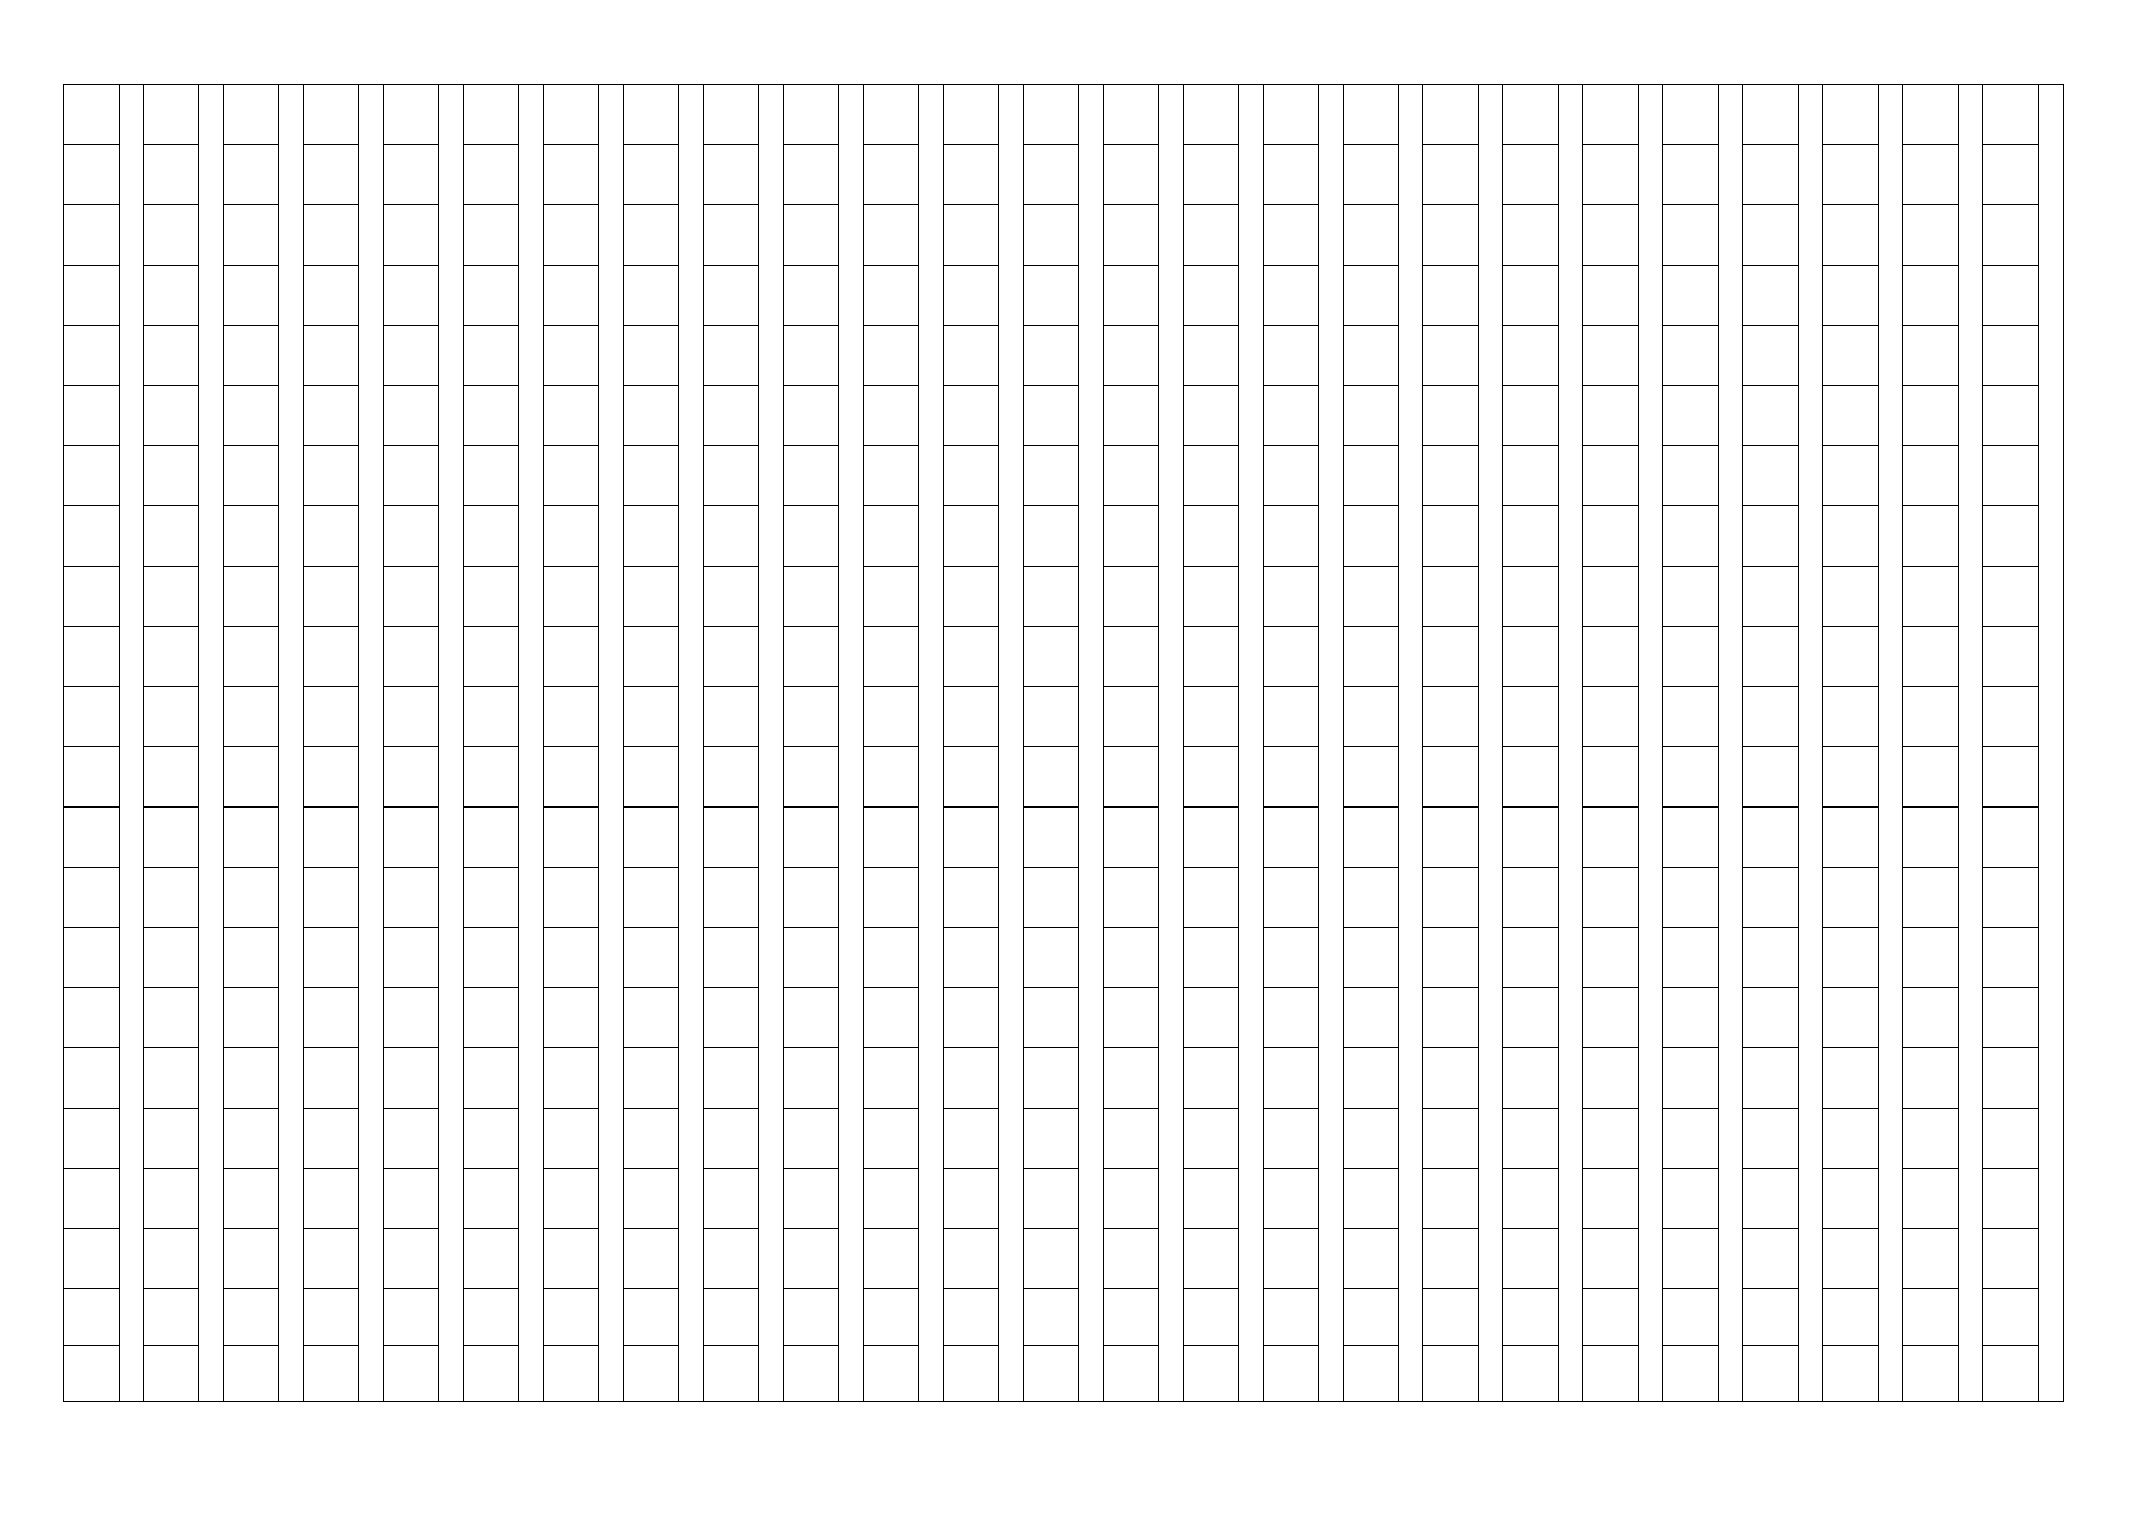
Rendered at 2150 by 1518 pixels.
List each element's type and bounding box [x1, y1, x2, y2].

table_cell [624, 928, 678, 987]
table_cell [224, 627, 278, 686]
table_cell [544, 326, 598, 385]
table_cell [144, 687, 198, 746]
table_cell [1423, 687, 1478, 746]
table_cell [1184, 145, 1238, 204]
table_cell [384, 988, 438, 1047]
table_cell [64, 326, 119, 385]
table_cell [1104, 1109, 1158, 1168]
table_cell [120, 85, 143, 1401]
table_cell [1983, 1169, 2038, 1228]
table_cell [304, 1229, 358, 1288]
table_cell [1503, 205, 1558, 264]
table_cell [144, 1169, 198, 1228]
table_cell [304, 386, 358, 445]
table_cell [464, 988, 518, 1047]
table_cell [864, 1346, 918, 1401]
table_cell [64, 1289, 119, 1344]
table_cell [1663, 326, 1718, 385]
table_cell [1983, 85, 2038, 144]
table_cell [64, 1169, 119, 1228]
table_cell [1344, 266, 1398, 325]
table_cell [1423, 446, 1478, 505]
table_cell [704, 988, 758, 1047]
table_cell [864, 205, 918, 264]
table_cell [1743, 1109, 1798, 1168]
table_cell [1264, 1289, 1318, 1344]
table_cell [1903, 266, 1958, 325]
table_cell [544, 928, 598, 987]
table_cell [1503, 627, 1558, 686]
table_cell [1719, 85, 1742, 1401]
table_cell [1503, 85, 1558, 144]
table_cell [304, 747, 358, 806]
table_cell [624, 506, 678, 566]
table_cell [464, 145, 518, 204]
table_cell [1663, 747, 1718, 806]
table_cell [704, 1289, 758, 1344]
table_cell [1823, 567, 1878, 626]
table_cell [64, 446, 119, 505]
table_cell [464, 747, 518, 806]
table_cell [864, 446, 918, 505]
table_cell [944, 85, 998, 144]
table_cell [1104, 326, 1158, 385]
table_cell [64, 205, 119, 264]
table_cell [1184, 205, 1238, 264]
table_cell [1903, 928, 1958, 987]
table_cell [784, 205, 838, 264]
table_cell [64, 868, 119, 927]
table_cell [144, 85, 198, 144]
table_cell [1983, 1346, 2038, 1401]
table_cell [1024, 326, 1078, 385]
table_cell [1024, 1229, 1078, 1288]
table_cell [1903, 687, 1958, 746]
table_cell [464, 266, 518, 325]
table_cell [704, 145, 758, 204]
table_cell [864, 928, 918, 987]
table_cell [464, 1048, 518, 1107]
table_cell [1423, 1346, 1478, 1401]
table_cell [704, 868, 758, 927]
table_cell [1663, 1289, 1718, 1344]
table_cell [224, 747, 278, 806]
table_cell [1583, 567, 1638, 626]
table_cell [1024, 687, 1078, 746]
table_cell [704, 928, 758, 987]
table_cell [1583, 687, 1638, 746]
table_cell [1503, 1229, 1558, 1288]
table_cell [864, 85, 918, 144]
table_cell [1823, 627, 1878, 686]
table_cell [1264, 1346, 1318, 1401]
table_cell [704, 1109, 758, 1168]
table_cell [1184, 747, 1238, 806]
table_cell [224, 1109, 278, 1168]
table_cell [1663, 928, 1718, 987]
table_cell [1503, 266, 1558, 325]
table_cell [464, 808, 518, 867]
table_cell [384, 85, 438, 144]
table_cell [304, 1109, 358, 1168]
table_cell [1983, 205, 2038, 264]
table_cell [144, 446, 198, 505]
table_cell [624, 85, 678, 144]
table_cell [1264, 1048, 1318, 1107]
table_cell [1743, 928, 1798, 987]
table_cell [1903, 386, 1958, 445]
table_cell [144, 1289, 198, 1344]
table_cell [1264, 1109, 1318, 1168]
table_cell [944, 687, 998, 746]
table_cell [704, 506, 758, 566]
table_cell [1423, 1109, 1478, 1168]
table_cell [1344, 627, 1398, 686]
table_cell [1184, 627, 1238, 686]
table_cell [1423, 747, 1478, 806]
table_cell [1024, 145, 1078, 204]
table_cell [1503, 326, 1558, 385]
table_cell [1743, 326, 1798, 385]
table_cell [944, 1229, 998, 1288]
table_cell [1184, 1289, 1238, 1344]
table_cell [1983, 1289, 2038, 1344]
table_cell [144, 567, 198, 626]
table_cell [1663, 1346, 1718, 1401]
table_cell [1743, 808, 1798, 867]
table_cell [384, 446, 438, 505]
table_cell [1264, 627, 1318, 686]
table_cell [1104, 627, 1158, 686]
table_cell [1184, 1346, 1238, 1401]
table_cell [464, 567, 518, 626]
table_cell [64, 1229, 119, 1288]
table_cell [1423, 506, 1478, 566]
table_cell [624, 1048, 678, 1107]
table_cell [1583, 266, 1638, 325]
table_cell [1024, 1346, 1078, 1401]
table_cell [1503, 1169, 1558, 1228]
table_cell [2039, 85, 2063, 1401]
table_cell [864, 326, 918, 385]
table_cell [704, 1346, 758, 1401]
table_cell [1503, 808, 1558, 867]
table_cell [1423, 1289, 1478, 1344]
table_cell [624, 205, 678, 264]
table_cell [1024, 1109, 1078, 1168]
table_cell [544, 145, 598, 204]
table_cell [544, 1109, 598, 1168]
table_cell [1503, 446, 1558, 505]
table_cell [1903, 567, 1958, 626]
table_cell [544, 1229, 598, 1288]
table_cell [1663, 808, 1718, 867]
table_cell [464, 687, 518, 746]
table_cell [864, 988, 918, 1047]
table_cell [384, 687, 438, 746]
table_cell [224, 1169, 278, 1228]
table_cell [304, 988, 358, 1047]
table_cell [1583, 988, 1638, 1047]
table_cell [144, 808, 198, 867]
table_cell [1024, 627, 1078, 686]
table_cell [1583, 446, 1638, 505]
table_cell [1903, 988, 1958, 1047]
table_cell [704, 1048, 758, 1107]
table_cell [1184, 506, 1238, 566]
table_cell [1663, 386, 1718, 445]
table_cell [1024, 446, 1078, 505]
table_cell [384, 868, 438, 927]
table_cell [1423, 567, 1478, 626]
table_cell [784, 145, 838, 204]
table_cell [624, 1346, 678, 1401]
table_cell [1024, 506, 1078, 566]
table_cell [1423, 988, 1478, 1047]
table_cell [624, 446, 678, 505]
table_cell [544, 1169, 598, 1228]
table_cell [704, 205, 758, 264]
table_cell [1983, 687, 2038, 746]
table_cell [1184, 1109, 1238, 1168]
table_cell [1079, 85, 1103, 1401]
table_cell [704, 446, 758, 505]
table_cell [144, 506, 198, 566]
table_cell [944, 868, 998, 927]
table_cell [1503, 1109, 1558, 1168]
table_cell [1743, 687, 1798, 746]
table_cell [1583, 145, 1638, 204]
table_cell [224, 145, 278, 204]
table_cell [1743, 1289, 1798, 1344]
table_cell [1264, 988, 1318, 1047]
table_cell [864, 747, 918, 806]
table_cell [1503, 386, 1558, 445]
table_cell [1264, 446, 1318, 505]
table_cell [1583, 1289, 1638, 1344]
table_cell [544, 1289, 598, 1344]
table_cell [1104, 808, 1158, 867]
table_cell [1264, 85, 1318, 144]
table_cell [1024, 928, 1078, 987]
table_cell [1024, 386, 1078, 445]
table_cell [464, 326, 518, 385]
table_cell [1663, 627, 1718, 686]
table_cell [544, 747, 598, 806]
table_cell [1264, 747, 1318, 806]
table_cell [1344, 1289, 1398, 1344]
table_cell [1264, 506, 1318, 566]
table_cell [544, 868, 598, 927]
table_cell [1583, 1229, 1638, 1288]
table_cell [839, 85, 863, 1401]
table_cell [704, 85, 758, 144]
table_cell [1184, 1048, 1238, 1107]
table_cell [864, 1169, 918, 1228]
table_cell [304, 928, 358, 987]
table_cell [144, 145, 198, 204]
table_cell [464, 1109, 518, 1168]
table_cell [1423, 85, 1478, 144]
table_cell [944, 1048, 998, 1107]
table_cell [464, 85, 518, 144]
table_cell [1983, 386, 2038, 445]
table_cell [224, 988, 278, 1047]
table_cell [384, 266, 438, 325]
table_cell [1823, 1109, 1878, 1168]
table_cell [944, 326, 998, 385]
table_cell [304, 1289, 358, 1344]
table_cell [704, 627, 758, 686]
table_cell [1903, 808, 1958, 867]
table_cell [1423, 266, 1478, 325]
table_cell [624, 1229, 678, 1288]
table_cell [1264, 928, 1318, 987]
table_cell [1344, 1169, 1398, 1228]
table_cell [144, 1346, 198, 1401]
table_cell [1743, 205, 1798, 264]
table_cell [1264, 1169, 1318, 1228]
table_cell [439, 85, 463, 1401]
table_cell [1823, 687, 1878, 746]
table_cell [624, 326, 678, 385]
table_cell [1184, 808, 1238, 867]
table_cell [1264, 567, 1318, 626]
table_cell [384, 1229, 438, 1288]
table_cell [944, 386, 998, 445]
table_cell [1823, 988, 1878, 1047]
table_cell [1583, 1109, 1638, 1168]
table_cell [224, 326, 278, 385]
table_cell [1903, 1169, 1958, 1228]
table_cell [944, 1109, 998, 1168]
table_cell [784, 266, 838, 325]
table_cell [704, 567, 758, 626]
table_cell [384, 1346, 438, 1401]
table_cell [919, 85, 943, 1401]
table_cell [1823, 1289, 1878, 1344]
table_cell [1559, 85, 1582, 1401]
table_cell [1823, 1229, 1878, 1288]
table_cell [1184, 1229, 1238, 1288]
table_cell [1344, 145, 1398, 204]
table_cell [144, 326, 198, 385]
table_cell [544, 1048, 598, 1107]
table_cell [464, 627, 518, 686]
table_cell [224, 868, 278, 927]
table_cell [784, 1109, 838, 1168]
table_cell [1024, 266, 1078, 325]
table_cell [1823, 85, 1878, 144]
table_cell [1024, 1169, 1078, 1228]
table_cell [784, 1169, 838, 1228]
table_cell [1823, 1346, 1878, 1401]
table_cell [144, 1229, 198, 1288]
table_cell [1184, 326, 1238, 385]
table_cell [1823, 808, 1878, 867]
table_cell [784, 386, 838, 445]
table_cell [64, 928, 119, 987]
table_cell [224, 1346, 278, 1401]
table_cell [464, 1289, 518, 1344]
table_cell [64, 506, 119, 566]
table_cell [624, 567, 678, 626]
table_cell [1983, 506, 2038, 566]
table_cell [1663, 506, 1718, 566]
table_cell [1983, 567, 2038, 626]
table_cell [624, 386, 678, 445]
table_cell [1983, 747, 2038, 806]
table_cell [64, 988, 119, 1047]
table_cell [144, 1109, 198, 1168]
table_cell [304, 145, 358, 204]
table_cell [1264, 145, 1318, 204]
table_cell [1423, 808, 1478, 867]
table_cell [1743, 1346, 1798, 1401]
table_cell [864, 687, 918, 746]
table_cell [784, 326, 838, 385]
table_cell [1903, 747, 1958, 806]
table_cell [1663, 205, 1718, 264]
table_cell [1639, 85, 1662, 1401]
table_cell [464, 386, 518, 445]
table_cell [864, 1229, 918, 1288]
table_cell [304, 1048, 358, 1107]
table_cell [1423, 386, 1478, 445]
table_cell [1104, 1169, 1158, 1228]
table_cell [64, 747, 119, 806]
table_cell [64, 386, 119, 445]
table_cell [1344, 928, 1398, 987]
table_cell [1344, 1048, 1398, 1107]
table_cell [144, 1048, 198, 1107]
table_cell [1344, 1229, 1398, 1288]
table_cell [1823, 928, 1878, 987]
table_cell [784, 506, 838, 566]
table_cell [1104, 145, 1158, 204]
table_cell [1663, 85, 1718, 144]
table_cell [1184, 687, 1238, 746]
table_cell [944, 446, 998, 505]
table_cell [464, 446, 518, 505]
table_cell [1344, 1109, 1398, 1168]
table_cell [999, 85, 1023, 1401]
table_cell [1423, 205, 1478, 264]
table_cell [1903, 1109, 1958, 1168]
table_cell [1399, 85, 1422, 1401]
table_cell [784, 868, 838, 927]
table_cell [304, 1346, 358, 1401]
table_cell [64, 567, 119, 626]
table_cell [1104, 386, 1158, 445]
table_cell [864, 567, 918, 626]
table_cell [544, 1346, 598, 1401]
table_cell [1823, 386, 1878, 445]
table_cell [1983, 446, 2038, 505]
table_cell [1743, 567, 1798, 626]
table_cell [944, 928, 998, 987]
table_cell [1823, 747, 1878, 806]
table_cell [1583, 808, 1638, 867]
table_cell [1743, 386, 1798, 445]
table_cell [1823, 446, 1878, 505]
table_cell [64, 1346, 119, 1401]
table_cell [704, 1229, 758, 1288]
table_cell [1104, 988, 1158, 1047]
table_cell [1583, 928, 1638, 987]
table_cell [1184, 868, 1238, 927]
table_cell [1903, 506, 1958, 566]
table_cell [864, 1289, 918, 1344]
table_cell [144, 386, 198, 445]
table_cell [1184, 446, 1238, 505]
table_cell [544, 567, 598, 626]
table_cell [1983, 808, 2038, 867]
table_cell [1503, 1346, 1558, 1401]
table_cell [1423, 928, 1478, 987]
table_cell [784, 988, 838, 1047]
table_cell [304, 868, 358, 927]
table_cell [1983, 928, 2038, 987]
table_cell [1264, 266, 1318, 325]
table_cell [64, 266, 119, 325]
table_cell [544, 988, 598, 1047]
table_cell [1743, 988, 1798, 1047]
table_cell [304, 506, 358, 566]
table_cell [944, 266, 998, 325]
table_cell [864, 145, 918, 204]
table_cell [1104, 85, 1158, 144]
table_cell [1503, 567, 1558, 626]
table_cell [1264, 205, 1318, 264]
table_cell [1319, 85, 1343, 1401]
table_cell [224, 446, 278, 505]
table_cell [464, 1229, 518, 1288]
table_cell [1583, 868, 1638, 927]
table_cell [1663, 266, 1718, 325]
table_cell [1344, 205, 1398, 264]
table_cell [304, 326, 358, 385]
table_cell [1583, 1048, 1638, 1107]
table_cell [1583, 386, 1638, 445]
table_cell [1663, 1109, 1718, 1168]
table_cell [279, 85, 303, 1401]
table_cell [944, 747, 998, 806]
table_cell [1423, 1229, 1478, 1288]
table_cell [1503, 988, 1558, 1047]
table_cell [544, 627, 598, 686]
table_cell [1903, 85, 1958, 144]
table_cell [1184, 1169, 1238, 1228]
table_cell [1743, 627, 1798, 686]
table_cell [1184, 928, 1238, 987]
table_cell [1344, 506, 1398, 566]
table_cell [544, 808, 598, 867]
table_cell [224, 1048, 278, 1107]
table_cell [64, 85, 119, 144]
table_cell [784, 687, 838, 746]
table_cell [464, 205, 518, 264]
table_cell [784, 446, 838, 505]
table_cell [864, 868, 918, 927]
table_cell [1024, 1289, 1078, 1344]
table_cell [1104, 506, 1158, 566]
table_cell [544, 85, 598, 144]
table_cell [624, 1109, 678, 1168]
table_cell [224, 85, 278, 144]
table_cell [304, 446, 358, 505]
table_cell [1503, 1289, 1558, 1344]
table_cell [864, 627, 918, 686]
table_cell [224, 808, 278, 867]
table_cell [1743, 85, 1798, 144]
table_cell [1823, 1169, 1878, 1228]
table_cell [384, 1048, 438, 1107]
table_cell [1344, 386, 1398, 445]
table_cell [1663, 446, 1718, 505]
table_cell [1823, 205, 1878, 264]
table_cell [464, 1169, 518, 1228]
table_cell [1983, 988, 2038, 1047]
table_cell [1743, 446, 1798, 505]
table_cell [1503, 1048, 1558, 1107]
table_cell [64, 1048, 119, 1107]
table_cell [1663, 1048, 1718, 1107]
table_cell [304, 808, 358, 867]
table_cell [304, 266, 358, 325]
table_cell [1104, 868, 1158, 927]
table_cell [1159, 85, 1183, 1401]
table_cell [704, 687, 758, 746]
table_cell [1344, 85, 1398, 144]
table_cell [864, 808, 918, 867]
table_cell [1743, 266, 1798, 325]
table_cell [1903, 627, 1958, 686]
table_cell [1903, 145, 1958, 204]
table_cell [1503, 747, 1558, 806]
table_cell [1823, 506, 1878, 566]
table_cell [1663, 567, 1718, 626]
table_cell [359, 85, 383, 1401]
table_cell [144, 747, 198, 806]
table_cell [224, 567, 278, 626]
table_cell [759, 85, 783, 1401]
table_cell [704, 326, 758, 385]
table_cell [544, 446, 598, 505]
table_cell [384, 928, 438, 987]
table_cell [1184, 567, 1238, 626]
table_cell [1239, 85, 1263, 1401]
table_cell [1903, 868, 1958, 927]
table_cell [1423, 627, 1478, 686]
table_cell [1503, 928, 1558, 987]
table_cell [1663, 687, 1718, 746]
table_cell [944, 1346, 998, 1401]
table_cell [1104, 1229, 1158, 1288]
table_cell [199, 85, 223, 1401]
table_cell [224, 928, 278, 987]
table_cell [1743, 506, 1798, 566]
table_cell [1503, 506, 1558, 566]
table_cell [624, 1169, 678, 1228]
table_cell [224, 1229, 278, 1288]
table_cell [1104, 687, 1158, 746]
table_cell [1344, 988, 1398, 1047]
table_cell [624, 627, 678, 686]
table_cell [144, 266, 198, 325]
table_cell [624, 868, 678, 927]
table_cell [1583, 1169, 1638, 1228]
table_cell [464, 1346, 518, 1401]
table_cell [304, 1169, 358, 1228]
table_cell [599, 85, 623, 1401]
table_cell [1583, 747, 1638, 806]
table_cell [1104, 446, 1158, 505]
table_cell [1799, 85, 1822, 1401]
table_cell [1423, 1169, 1478, 1228]
table_cell [944, 506, 998, 566]
table_cell [544, 687, 598, 746]
table_cell [1903, 446, 1958, 505]
table_cell [864, 506, 918, 566]
table_cell [1663, 1229, 1718, 1288]
table_cell [304, 205, 358, 264]
table_cell [1743, 1048, 1798, 1107]
table_cell [1024, 1048, 1078, 1107]
table_cell [224, 205, 278, 264]
table_cell [784, 1289, 838, 1344]
table_cell [784, 928, 838, 987]
table_cell [1024, 808, 1078, 867]
table_cell [1264, 386, 1318, 445]
table_cell [224, 386, 278, 445]
table_cell [624, 145, 678, 204]
table_cell [784, 567, 838, 626]
table_cell [1344, 326, 1398, 385]
table_cell [1344, 567, 1398, 626]
table_cell [1663, 1169, 1718, 1228]
table_cell [1903, 1048, 1958, 1107]
table_cell [1184, 266, 1238, 325]
table_cell [1104, 266, 1158, 325]
table_cell [1583, 205, 1638, 264]
table_cell [464, 868, 518, 927]
table_cell [944, 1289, 998, 1344]
table_cell [1344, 1346, 1398, 1401]
table_cell [864, 1048, 918, 1107]
table_cell [1104, 928, 1158, 987]
table_cell [624, 266, 678, 325]
table_cell [1743, 868, 1798, 927]
table_cell [1104, 1048, 1158, 1107]
table_cell [784, 747, 838, 806]
table_cell [64, 627, 119, 686]
table_cell [1104, 1346, 1158, 1401]
table_cell [1104, 567, 1158, 626]
table_cell [144, 627, 198, 686]
table_cell [1264, 326, 1318, 385]
table_cell [944, 627, 998, 686]
table_cell [544, 266, 598, 325]
table_cell [304, 85, 358, 144]
table_cell [679, 85, 703, 1401]
table_cell [144, 928, 198, 987]
table_cell [384, 205, 438, 264]
table_cell [144, 205, 198, 264]
table_cell [1983, 145, 2038, 204]
table_cell [1184, 85, 1238, 144]
table_cell [1663, 868, 1718, 927]
table_cell [384, 326, 438, 385]
table_cell [1024, 988, 1078, 1047]
table_cell [1903, 205, 1958, 264]
table_cell [384, 145, 438, 204]
table_cell [1344, 747, 1398, 806]
table_cell [944, 1169, 998, 1228]
table_cell [1583, 326, 1638, 385]
table_cell [1903, 1346, 1958, 1401]
table_cell [1423, 1048, 1478, 1107]
table_cell [1583, 506, 1638, 566]
table_cell [1184, 988, 1238, 1047]
table_cell [144, 988, 198, 1047]
table_cell [624, 808, 678, 867]
table_cell [624, 747, 678, 806]
table_cell [304, 687, 358, 746]
table_cell [784, 1229, 838, 1288]
table_cell [1583, 85, 1638, 144]
table_cell [64, 145, 119, 204]
table_cell [1983, 266, 2038, 325]
table_cell [384, 567, 438, 626]
table_cell [1663, 145, 1718, 204]
table_cell [944, 205, 998, 264]
table_cell [64, 687, 119, 746]
table_cell [784, 85, 838, 144]
table_cell [544, 205, 598, 264]
table_cell [1503, 145, 1558, 204]
table_cell [704, 808, 758, 867]
table_cell [1823, 266, 1878, 325]
table_cell [519, 85, 543, 1401]
table_cell [624, 1289, 678, 1344]
table_cell [1743, 1229, 1798, 1288]
table_cell [1024, 567, 1078, 626]
table_cell [1264, 868, 1318, 927]
table_cell [1264, 1229, 1318, 1288]
table_cell [1983, 1048, 2038, 1107]
table_cell [1503, 687, 1558, 746]
table_cell [384, 747, 438, 806]
table_cell [224, 506, 278, 566]
table_cell [384, 627, 438, 686]
table_cell [1264, 808, 1318, 867]
table_cell [224, 687, 278, 746]
table_cell [944, 988, 998, 1047]
table_cell [1344, 687, 1398, 746]
table_cell [1983, 627, 2038, 686]
table_cell [1184, 386, 1238, 445]
table_cell [1423, 868, 1478, 927]
table_cell [784, 808, 838, 867]
table_cell [1024, 205, 1078, 264]
table_cell [1479, 85, 1502, 1401]
table_cell [144, 868, 198, 927]
table_cell [1903, 1229, 1958, 1288]
table_cell [1879, 85, 1902, 1401]
table_cell [704, 386, 758, 445]
table_cell [864, 1109, 918, 1168]
table_cell [544, 386, 598, 445]
table_cell [1583, 1346, 1638, 1401]
table_cell [624, 687, 678, 746]
table_cell [1823, 868, 1878, 927]
table_cell [784, 627, 838, 686]
table_cell [944, 567, 998, 626]
table_cell [384, 1169, 438, 1228]
table_cell [384, 1289, 438, 1344]
table_cell [1104, 1289, 1158, 1344]
table_cell [384, 506, 438, 566]
table_cell [944, 145, 998, 204]
table_cell [1024, 747, 1078, 806]
table_cell [1903, 1289, 1958, 1344]
table_cell [1983, 326, 2038, 385]
table_cell [304, 627, 358, 686]
table_cell [1823, 1048, 1878, 1107]
table_cell [1983, 1229, 2038, 1288]
table_cell [304, 567, 358, 626]
table_cell [384, 808, 438, 867]
table_cell [944, 808, 998, 867]
table_cell [784, 1346, 838, 1401]
table_cell [1024, 85, 1078, 144]
table_cell [1423, 145, 1478, 204]
table_cell [1024, 868, 1078, 927]
table_cell [1423, 326, 1478, 385]
table_cell [64, 808, 119, 867]
table_cell [1104, 205, 1158, 264]
table_cell [1583, 627, 1638, 686]
table_cell [1823, 326, 1878, 385]
table_cell [864, 386, 918, 445]
table_cell [704, 1169, 758, 1228]
table_cell [1344, 868, 1398, 927]
table_cell [784, 1048, 838, 1107]
table_cell [1983, 1109, 2038, 1168]
table_cell [384, 386, 438, 445]
table_cell [1344, 808, 1398, 867]
table_cell [864, 266, 918, 325]
table_cell [464, 506, 518, 566]
table_cell [1903, 326, 1958, 385]
table_cell [1264, 687, 1318, 746]
table_cell [1743, 1169, 1798, 1228]
table_cell [224, 1289, 278, 1344]
table_cell [1503, 868, 1558, 927]
table_cell [1823, 145, 1878, 204]
table_cell [544, 506, 598, 566]
table_cell [624, 988, 678, 1047]
table_cell [1104, 747, 1158, 806]
table_cell [384, 1109, 438, 1168]
table_cell [64, 1109, 119, 1168]
table_cell [704, 266, 758, 325]
table_cell [704, 747, 758, 806]
table_cell [1743, 145, 1798, 204]
table_cell [1959, 85, 1982, 1401]
table_cell [1983, 868, 2038, 927]
table_cell [1663, 988, 1718, 1047]
table_cell [224, 266, 278, 325]
table_cell [1344, 446, 1398, 505]
table_cell [464, 928, 518, 987]
table_cell [1743, 747, 1798, 806]
